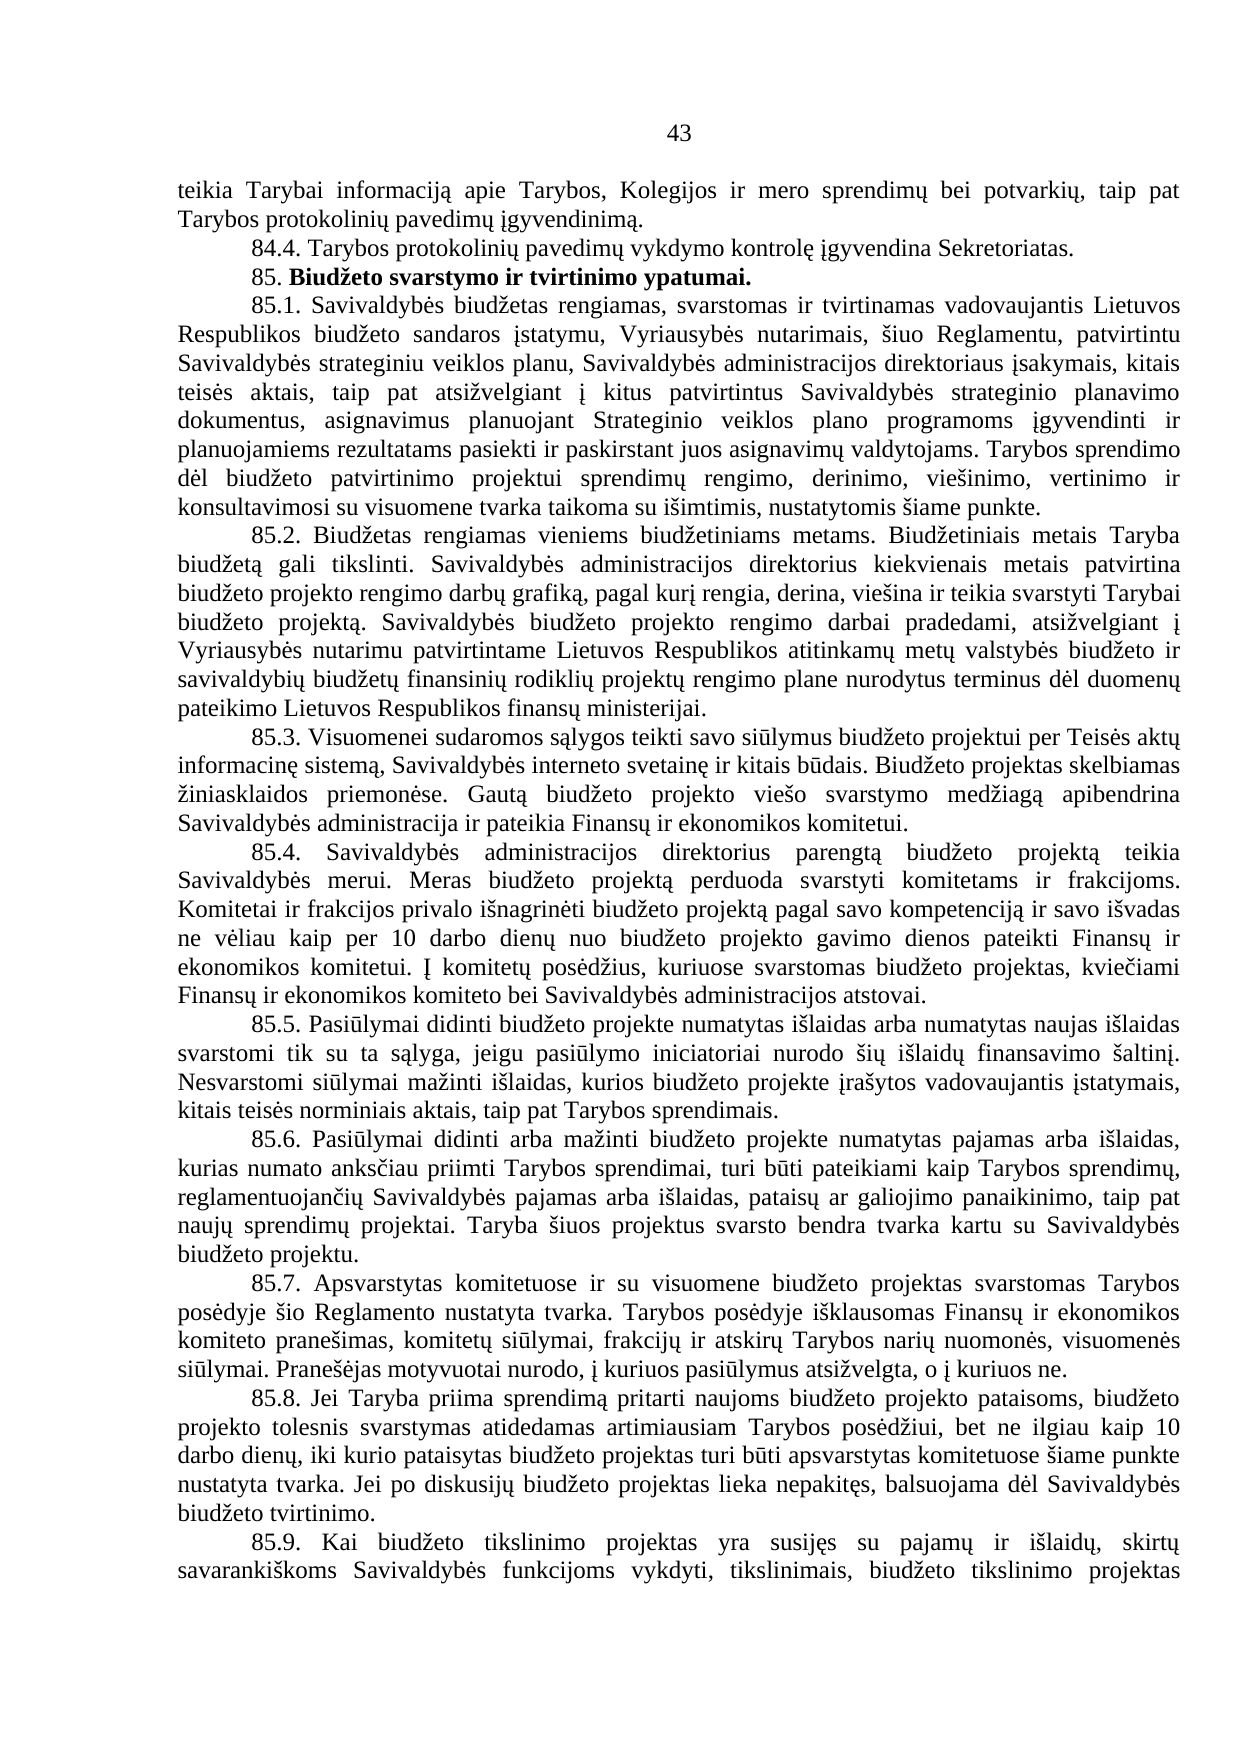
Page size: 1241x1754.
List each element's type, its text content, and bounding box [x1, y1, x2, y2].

text 85.2. Biudžetas rengiamas vieniems biudžetiniams metams. Biudžetiniais metais Taryba biudžetą gali tikslinti. Savivaldybės administracijos direktorius kiekvienais metais patvirtina biudžeto projekto rengimo darbų grafiką, pagal kurį rengia, derina, viešina ir teikia svarstyti Tarybai biudžeto projektą. Savivaldybės biudžeto projekto rengimo darbai pradedami, atsižvelgiant į Vyriausybės nutarimu patvirtintame Lietuvos Respublikos atitinkamų metų valstybės biudžeto ir savivaldybių biudžetų finansinių rodiklių projektų rengimo plane nurodytus terminus dėl duomenų pateikimo Lietuvos Respublikos finansų ministerijai. [177, 521, 1181, 722]
text 85.1. Savivaldybės biudžetas rengiamas, svarstomas ir tvirtinamas vadovaujantis Lietuvos Respublikos biudžeto sandaros įstatymu, Vyriausybės nutarimais, šiuo Reglamentu, patvirtintu Savivaldybės strateginiu veiklos planu, Savivaldybės administracijos direktoriaus įsakymais, kitais teisės aktais, taip pat atsižvelgiant į kitus patvirtintus Savivaldybės strateginio planavimo dokumentus, asignavimus planuojant Strateginio veiklos plano programoms įgyvendinti ir planuojamiems rezultatams pasiekti ir paskirstant juos asignavimų valdytojams. Tarybos sprendimo dėl biudžeto patvirtinimo projektui sprendimų rengimo, derinimo, viešinimo, vertinimo ir konsultavimosi su visuomene tvarka taikoma su išimtimis, nustatytomis šiame punkte. [177, 291, 1181, 521]
text 85.3. Visuomenei sudaromos sąlygos teikti savo siūlymus biudžeto projektui per Teisės aktų informacinę sistemą, Savivaldybės interneto svetainę ir kitais būdais. Biudžeto projektas skelbiamas žiniasklaidos priemonėse. Gautą biudžeto projekto viešo svarstymo medžiagą apibendrina Savivaldybės administracija ir pateikia Finansų ir ekonomikos komitetui. [177, 722, 1181, 837]
text 85.8. Jei Taryba priima sprendimą pritarti naujoms biudžeto projekto pataisoms, biudžeto projekto tolesnis svarstymas atidedamas artimiausiam Tarybos posėdžiui, bet ne ilgiau kaip 10 darbo dienų, iki kurio pataisytas biudžeto projektas turi būti apsvarstytas komitetuose šiame punkte nustatyta tvarka. Jei po diskusijų biudžeto projektas lieka nepakitęs, balsuojama dėl Savivaldybės biudžeto tvirtinimo. [177, 1383, 1181, 1527]
text 85. Biudžeto svarstymo ir tvirtinimo ypatumai. [177, 262, 1181, 291]
text 85.4. Savivaldybės administracijos direktorius parengtą biudžeto projektą teikia Savivaldybės merui. Meras biudžeto projektą perduoda svarstyti komitetams ir frakcijoms. Komitetai ir frakcijos privalo išnagrinėti biudžeto projektą pagal savo kompetenciją ir savo išvadas ne vėliau kaip per 10 darbo dienų nuo biudžeto projekto gavimo dienos pateikti Finansų ir ekonomikos komitetui. Į komitetų posėdžius, kuriuose svarstomas biudžeto projektas, kviečiami Finansų ir ekonomikos komiteto bei Savivaldybės administracijos atstovai. [177, 837, 1181, 1009]
text 85.9. Kai biudžeto tikslinimo projektas yra susijęs su pajamų ir išlaidų, skirtų savarankiškoms Savivaldybės funkcijoms vykdyti, tikslinimais, biudžeto tikslinimo projektas [177, 1527, 1181, 1584]
text 85.6. Pasiūlymai didinti arba mažinti biudžeto projekte numatytas pajamas arba išlaidas, kurias numato anksčiau priimti Tarybos sprendimai, turi būti pateikiami kaip Tarybos sprendimų, reglamentuojančių Savivaldybės pajamas arba išlaidas, pataisų ar galiojimo panaikinimo, taip pat naujų sprendimų projektai. Taryba šiuos projektus svarsto bendra tvarka kartu su Savivaldybės biudžeto projektu. [177, 1124, 1181, 1268]
text 84.4. Tarybos protokolinių pavedimų vykdymo kontrolę įgyvendina Sekretoriatas. [177, 233, 1181, 262]
text 85.7. Apsvarstytas komitetuose ir su visuomene biudžeto projektas svarstomas Tarybos posėdyje šio Reglamento nustatyta tvarka. Tarybos posėdyje išklausomas Finansų ir ekonomikos komiteto pranešimas, komitetų siūlymai, frakcijų ir atskirų Tarybos narių nuomonės, visuomenės siūlymai. Pranešėjas motyvuotai nurodo, į kuriuos pasiūlymus atsižvelgta, o į kuriuos ne. [177, 1268, 1181, 1383]
text 85.5. Pasiūlymai didinti biudžeto projekte numatytas išlaidas arba numatytas naujas išlaidas svarstomi tik su ta sąlyga, jeigu pasiūlymo iniciatoriai nurodo šių išlaidų finansavimo šaltinį. Nesvarstomi siūlymai mažinti išlaidas, kurios biudžeto projekte įrašytos vadovaujantis įstatymais, kitais teisės norminiais aktais, taip pat Tarybos sprendimais. [177, 1009, 1181, 1124]
text teikia Tarybai informaciją apie Tarybos, Kolegijos ir mero sprendimų bei potvarkių, taip pat Tarybos protokolinių pavedimų įgyvendinimą. [177, 176, 1181, 233]
